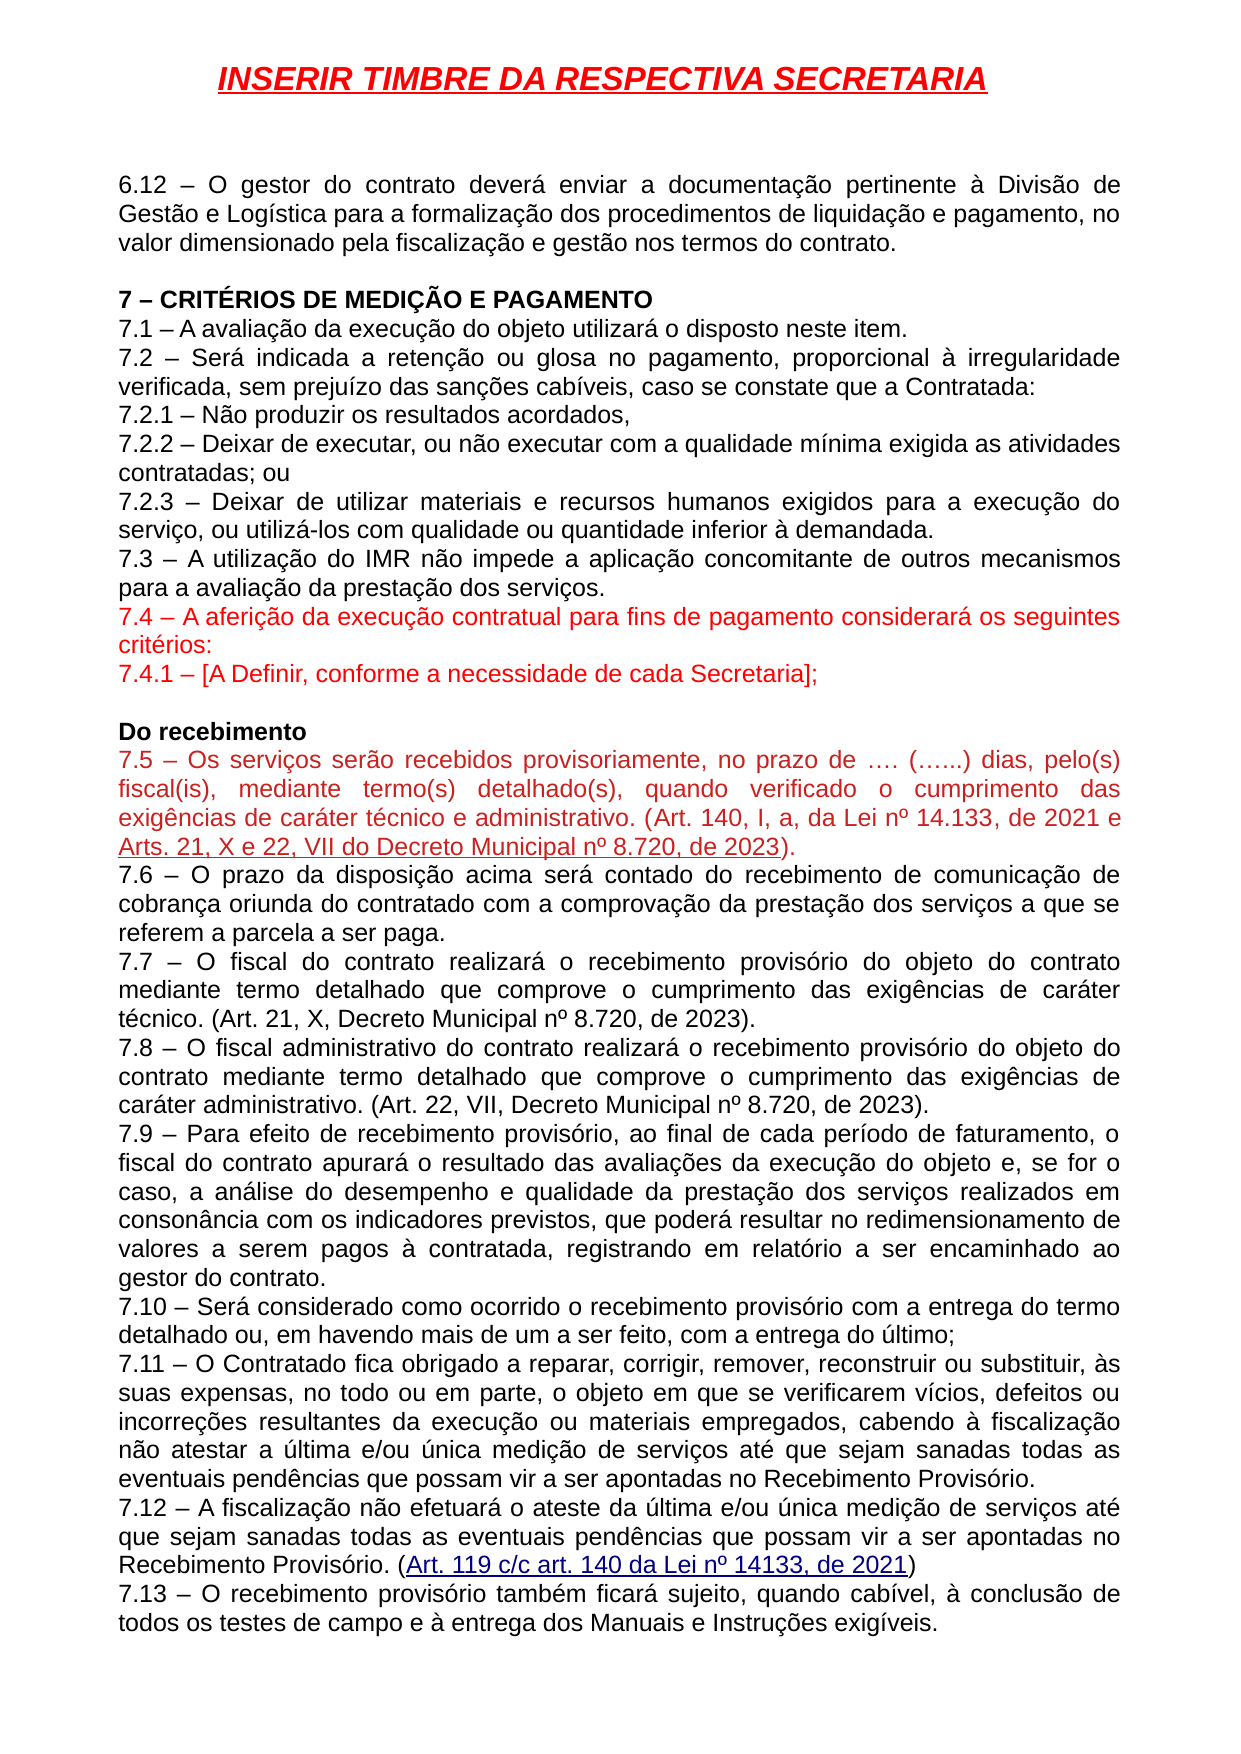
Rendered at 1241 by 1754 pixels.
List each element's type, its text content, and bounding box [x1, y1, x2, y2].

list 7.1 – A avaliação da execução do objeto utilizará o disposto neste item. [118, 314, 1122, 343]
list 7.9 – Para efeito de recebimento provisório, ao final de cada período de faturamento, o fiscal do contrato apurará o resultado das avaliações da execução do objeto e, se for o caso, a análise do desempenho e qualidade da prestação dos serviços realizados em consonância com os indicadores previstos, que poderá resultar no redimensionamento de valores a serem pagos à contratada, registrando em relatório a ser encaminhado ao gestor do contrato. [118, 1119, 1122, 1292]
list 7 – CRITÉRIOS DE MEDIÇÃO E PAGAMENTO [118, 286, 1122, 314]
list 7.13 – O recebimento provisório também ficará sujeito, quando cabível, à conclusão de todos os testes de campo e à entrega dos Manuais e Instruções exigíveis. [118, 1579, 1122, 1637]
list 7.10 – Será considerado como ocorrido o recebimento provisório com a entrega do termo detalhado ou, em havendo mais de um a ser feito, com a entrega do último; [118, 1292, 1122, 1349]
list 7.4.1 – [A Definir, conforme a necessidade de cada Secretaria]; [118, 659, 1122, 688]
list 7.8 – O fiscal administrativo do contrato realizará o recebimento provisório do objeto do contrato mediante termo detalhado que comprove o cumprimento das exigências de caráter administrativo. (Art. 22, VII, Decreto Municipal nº 8.720, de 2023). [118, 1033, 1122, 1119]
list 7.2 – Será indicada a retenção ou glosa no pagamento, proporcional à irregularidade verificada, sem prejuízo das sanções cabíveis, caso se constate que a Contratada: [118, 343, 1122, 401]
list 7.7 – O fiscal do contrato realizará o recebimento provisório do objeto do contrato mediante termo detalhado que comprove o cumprimento das exigências de caráter técnico. (Art. 21, X, Decreto Municipal nº 8.720, de 2023). [118, 947, 1122, 1033]
list 7.2.1 – Não produzir os resultados acordados, [118, 401, 1122, 429]
list 7.2.2 – Deixar de executar, ou não executar com a qualidade mínima exigida as atividades contratadas; ou [118, 429, 1122, 487]
list 7.2.3 – Deixar de utilizar materiais e recursos humanos exigidos para a execução do serviço, ou utilizá-los com qualidade ou quantidade inferior à demandada. [118, 487, 1122, 544]
list 7.11 – O Contratado fica obrigado a reparar, corrigir, remover, reconstruir ou substituir, às suas expensas, no todo ou em parte, o objeto em que se verificarem vícios, defeitos ou incorreções resultantes da execução ou materiais empregados, cabendo à fiscalização não atestar a última e/ou única medição de serviços até que sejam sanadas todas as eventuais pendências que possam vir a ser apontadas no Recebimento Provisório. [118, 1349, 1122, 1493]
list 7.5 – Os serviços serão recebidos provisoriamente, no prazo de …. (…...) dias, pelo(s) fiscal(is), mediante termo(s) detalhado(s), quando verificado o cumprimento das exigências de caráter técnico e administrativo. (Art. 140, I, a, da Lei nº 14.133, de 2021 e Arts. 21, X e 22, VII do Decreto Municipal nº 8.720, de 2023). [118, 746, 1122, 861]
list 7.12 – A fiscalização não efetuará o ateste da última e/ou única medição de serviços até que sejam sanadas todas as eventuais pendências que possam vir a ser apontadas no Recebimento Provisório. (Art. 119 c/c art. 140 da Lei nº 14133, de 2021) [118, 1493, 1122, 1579]
list 7.6 – O prazo da disposição acima será contado do recebimento de comunicação de cobrança oriunda do contratado com a comprovação da prestação dos serviços a que se referem a parcela a ser paga. [118, 861, 1122, 947]
list 7.4 – A aferição da execução contratual para fins de pagamento considerará os seguintes critérios: [118, 602, 1122, 659]
text 6.12 – O gestor do contrato deverá enviar a documentação pertinente à Divisão de Gestão e Logística para a formalização dos procedimentos de liquidação e pagamento, no valor dimensionado pela fiscalização e gestão nos termos do contrato. [118, 171, 1122, 257]
list 7.3 – A utilização do IMR não impede a aplicação concomitante de outros mecanismos para a avaliação da prestação dos serviços. [118, 544, 1122, 602]
subtitle Do recebimento [118, 717, 1122, 746]
